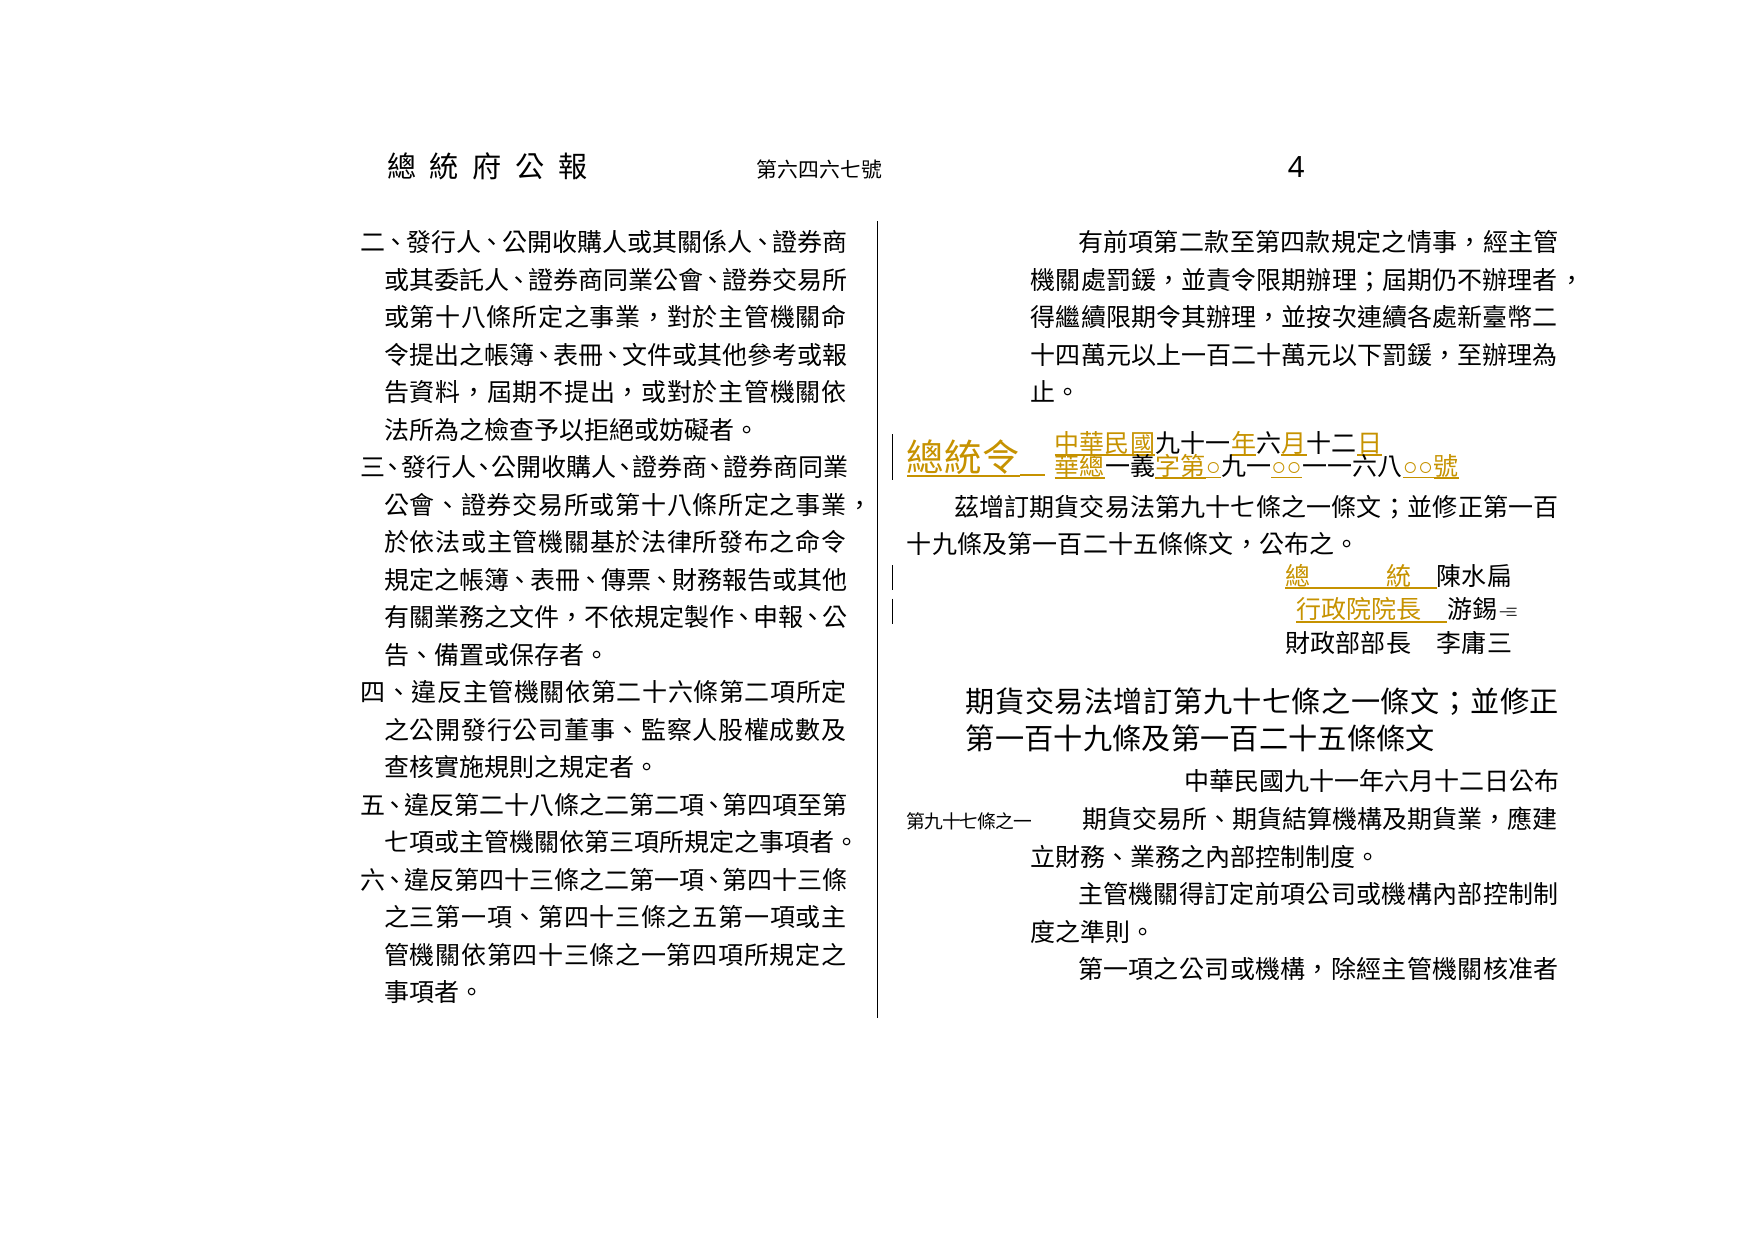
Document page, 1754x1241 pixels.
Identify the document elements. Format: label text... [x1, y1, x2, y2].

text 期貨交易法增訂第九十七條之一條文；並修正第一百十九條及第一百二十五條條文 [966, 682, 1559, 757]
text 有前項第二款至第四款規定之情事，經主管機關處罰鍰，並責令限期辦理；屆期仍不辦理者，得繼續限期令其辦理，並按次連續各處新臺幣二十四萬元以上一百二十萬元以下罰鍰，至辦理為止。 [1031, 222, 1559, 409]
table_header 中華民國九十一年六月十二日 華總一義字第○九一○○一一六八○○號 [1051, 434, 1564, 480]
text 茲增訂期貨交易法第九十七條之一條文；並修正第一百十九條及第一百二十五條條文，公布之。 [907, 486, 1559, 561]
text 第一項之公司或機構，除經主管機關核准者 [1031, 949, 1559, 986]
text 四、違反主管機關依第二十六條第二項所定之公開發行公司董事、監察人股權成數及查核實施規則之規定者。 [360, 672, 847, 784]
text 六、違反第四十三條之二第一項、第四十三條之三第一項、第四十三條之五第一項或主管機關依第四十三條之一第四項所規定之事項者。 [360, 859, 847, 1009]
text 五、違反第二十八條之二第二項、第四項至第七項或主管機關依第三項所規定之事項者。 [360, 784, 847, 859]
table_header 總統令 [904, 434, 1051, 480]
text 二、發行人、公開收購人或其關係人、證券商或其委託人、證券商同業公會、證券交易所或第十八條所定之事業，對於主管機關命令提出之帳簿、表冊、文件或其他參考或報告資料，屆期不提出，或對於主管機關依法所為之檢查予以拒絕或妨礙者。 [360, 222, 847, 447]
text 總 統 陳水扁 [907, 565, 1512, 590]
text 行政院院長 游錫 [907, 599, 1512, 624]
text 中華民國九十一年六月十二日公布 [907, 757, 1559, 799]
text 第九十七條之一 期貨交易所、期貨結算機構及期貨業，應建立財務、業務之內部控制制度。 [907, 799, 1559, 874]
text 主管機關得訂定前項公司或機構內部控制制度之準則。 [1031, 874, 1559, 949]
text 財政部部長 李庸三 [907, 632, 1512, 657]
text 三、發行人、公開收購人、證券商、證券商同業公會、證券交易所或第十八條所定之事業，於依法或主管機關基於法律所發布之命令規定之帳簿、表冊、傳票、財務報告或其他有關業務之文件，不依規定製作、申報、公告、備置或保存者。 [360, 447, 847, 672]
